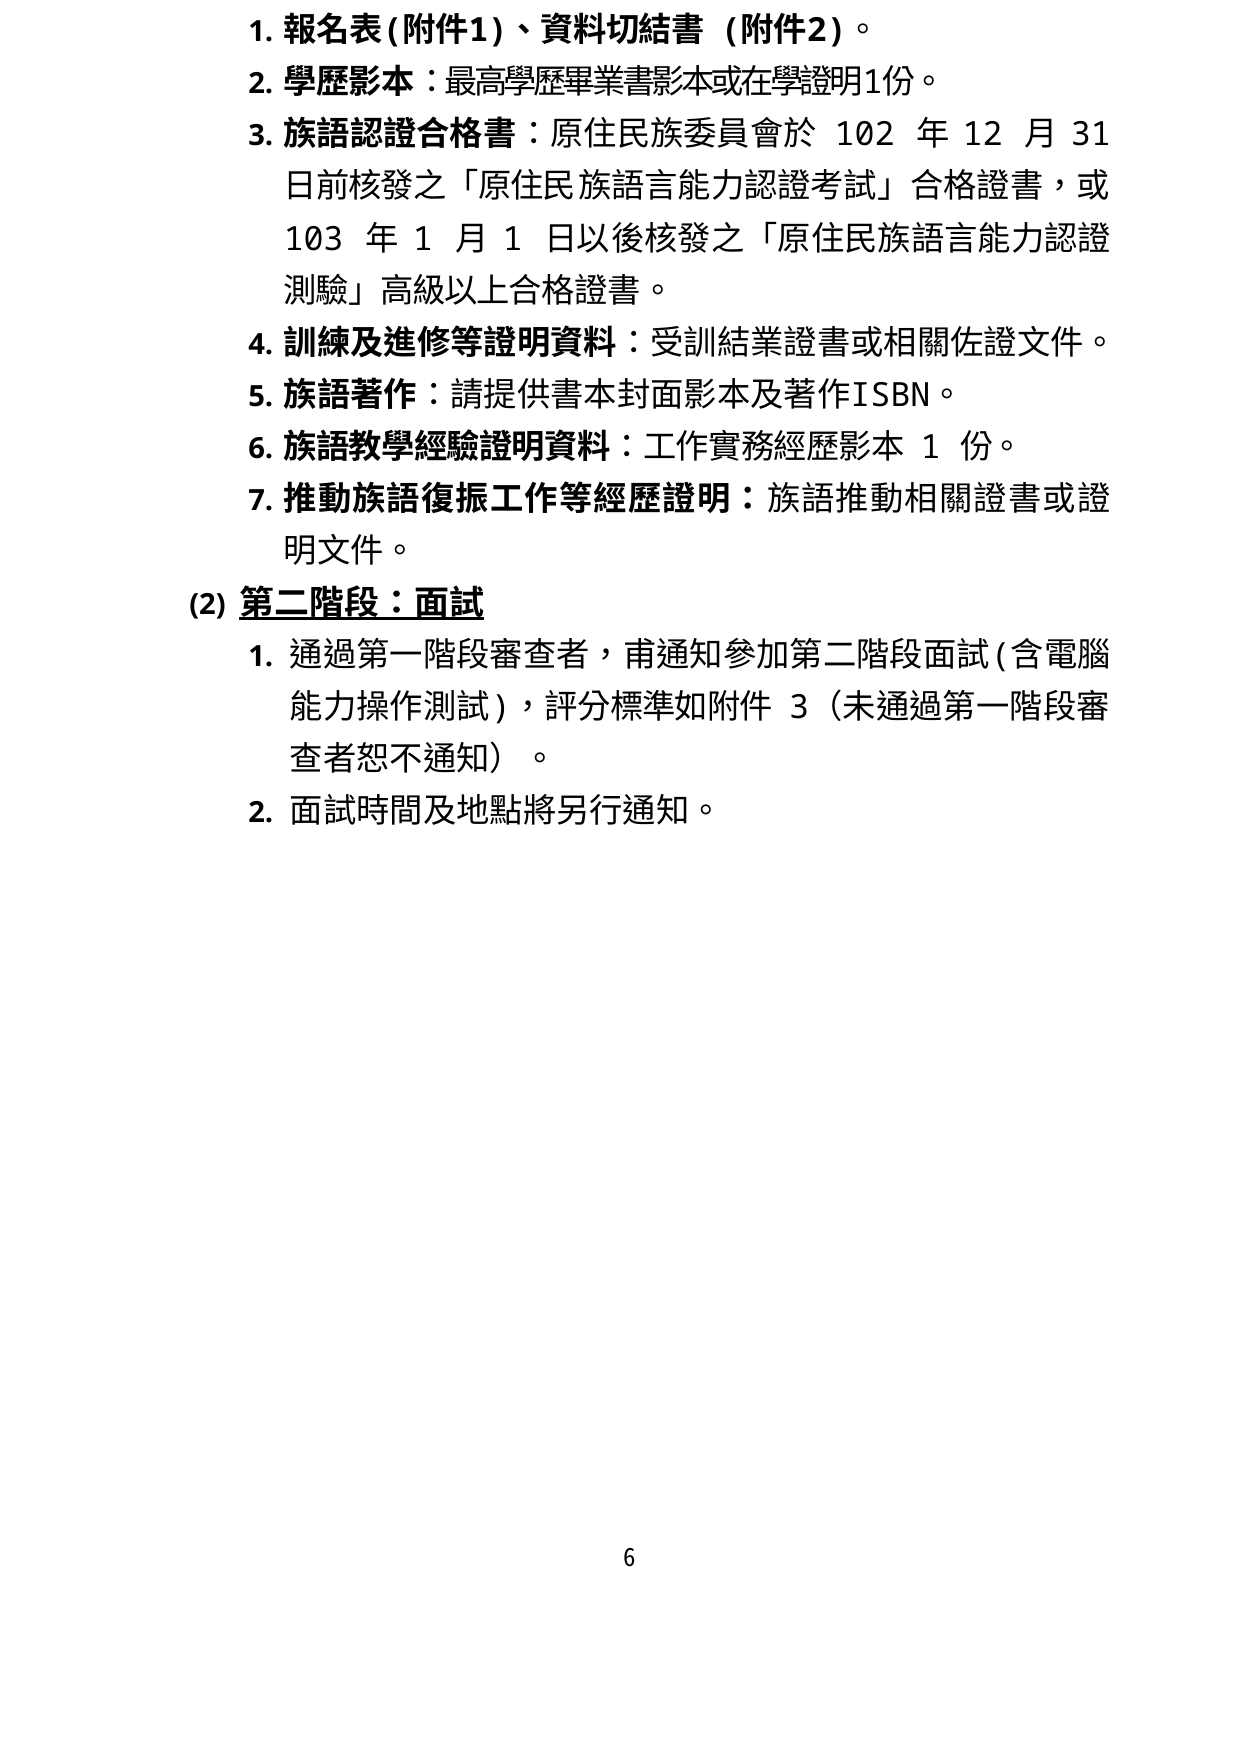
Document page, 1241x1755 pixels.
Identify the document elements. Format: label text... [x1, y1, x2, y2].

list 報名表(附件1)、資料切結書 (附件2)。 [248, 0, 1111, 52]
list 推動族語復振工作等經歷證明：族語推動相關證書或證明文件。 [248, 469, 1111, 573]
list 第二階段：面試 [189, 573, 1111, 625]
list 訓練及進修等證明資料：受訓結業證書或相關佐證文件。 [248, 312, 1111, 364]
list 面試時間及地點將另行通知。 [248, 781, 1111, 833]
list 學歷影本：最高學歷畢業書影本或在學證明1份。 [248, 52, 1111, 104]
list 族語教學經驗證明資料：工作實務經歷影本 1 份。 [248, 417, 1111, 469]
list 族語著作：請提供書本封面影本及著作ISBN。 [248, 364, 1111, 417]
list 通過第一階段審查者，甫通知參加第二階段面試(含電腦能力操作測試)，評分標準如附件 3（未通過第一階段審查者恕不通知）。 [248, 625, 1111, 781]
list 族語認證合格書：原住民族委員會於 102 年 12 月 31 日前核發之「原住民族語言能力認證考試」合格證書，或 103 年 1 月 1 日以後核發之「原住民族語言能力認證測驗」高級以上合格證書。 [248, 104, 1111, 312]
